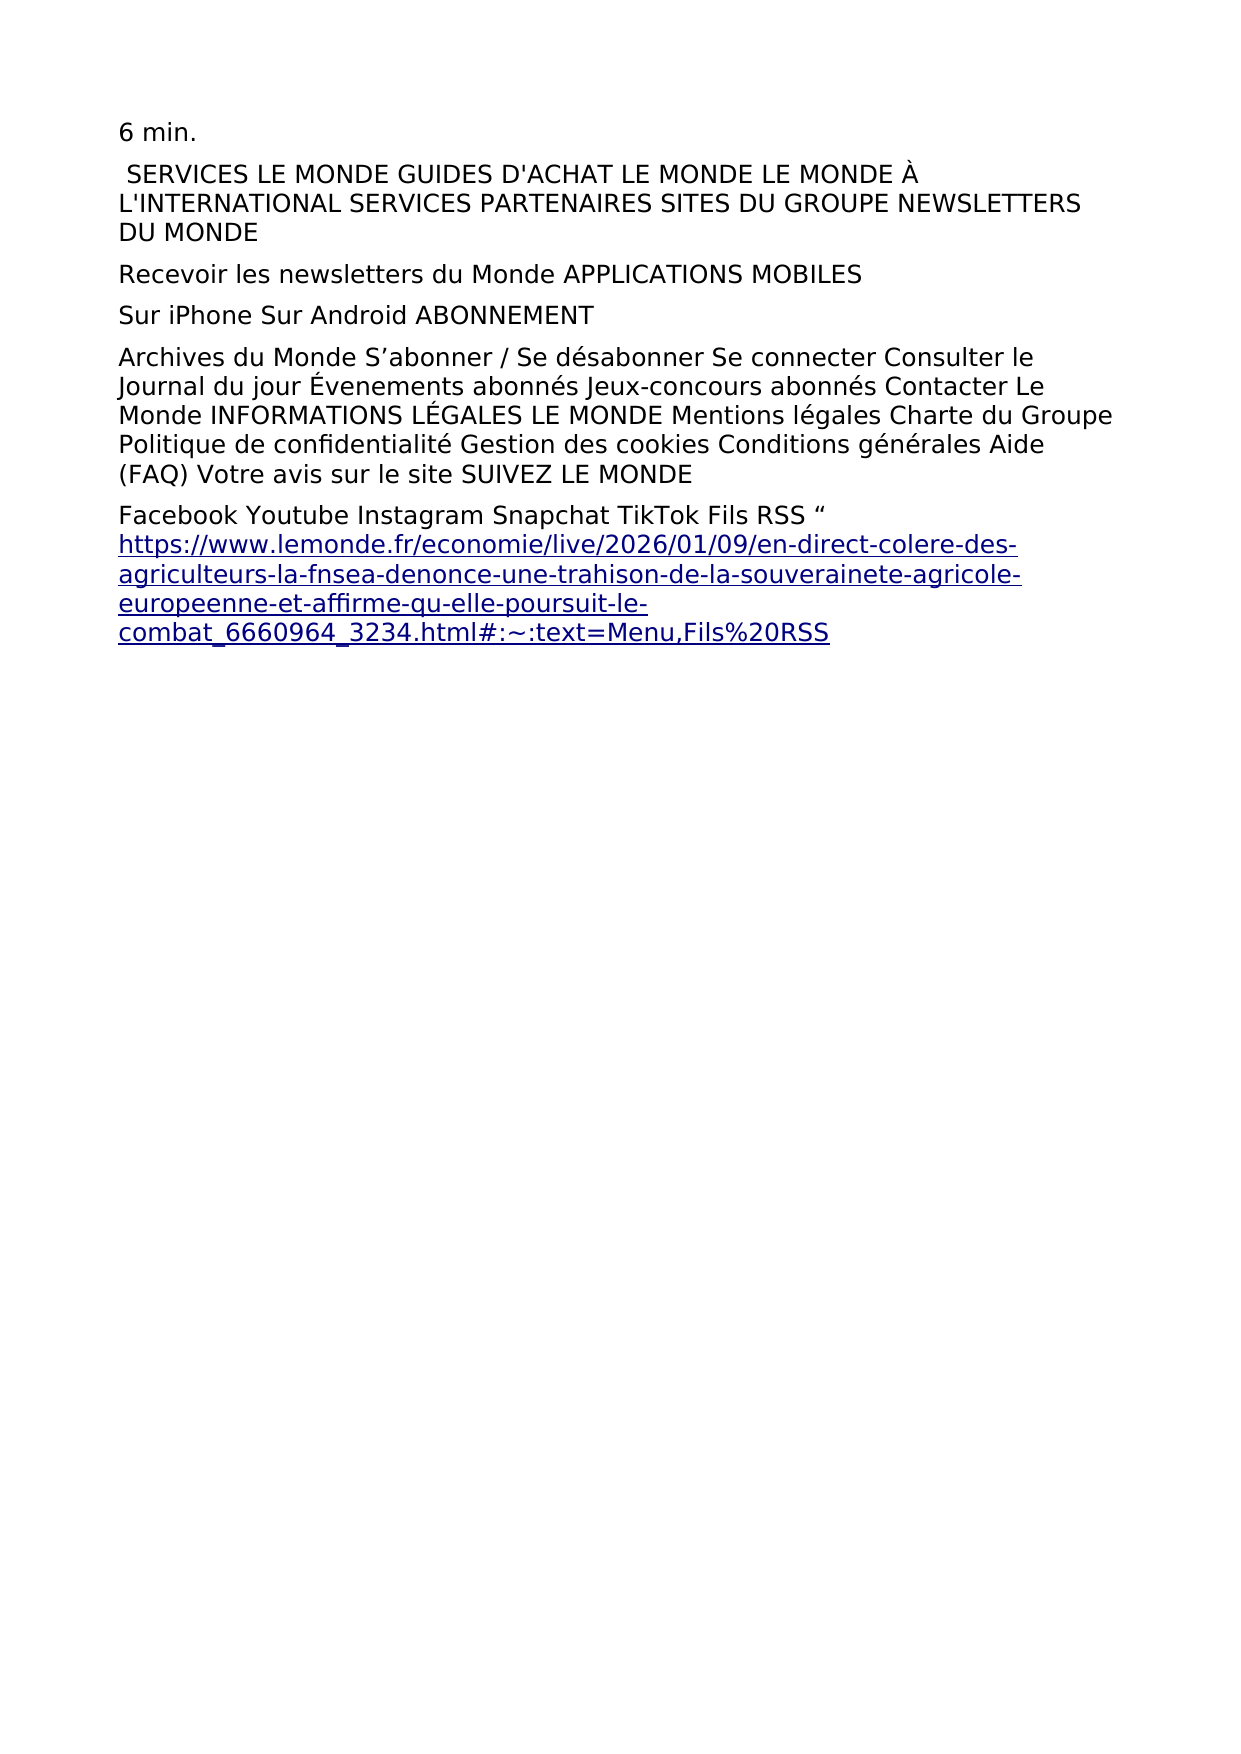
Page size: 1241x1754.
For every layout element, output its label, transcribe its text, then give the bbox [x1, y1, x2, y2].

text ￼ ￼SERVICES LE MONDE ￼GUIDES D'ACHAT LE MONDE ￼LE MONDE À L'INTERNATIONAL ￼SERVICES PARTENAIRES ￼SITES DU GROUPE NEWSLETTERS DU MONDE [118, 160, 1122, 247]
text 6 min. [118, 118, 1122, 147]
text Facebook Youtube Instagram Snapchat TikTok Fils RSS ￼“ https://www.lemonde.fr/economie/live/2026/01/09/en-direct-colere-des-agriculteurs-la-fnsea-denonce-une-trahison-de-la-souverainete-agricole-europeenne-et-affirme-qu-elle-poursuit-le-combat_6660964_3234.html#:~:text=Menu,Fils%20RSS [118, 501, 1122, 647]
text Archives du Monde S’abonner / Se désabonner Se connecter Consulter le Journal du jour Évenements abonnés Jeux-concours abonnés Contacter Le Monde INFORMATIONS LÉGALES LE MONDE Mentions légales Charte du Groupe Politique de confidentialité Gestion des cookies Conditions générales Aide (FAQ) Votre avis sur le site SUIVEZ LE MONDE [118, 343, 1122, 489]
text Sur iPhone Sur Android ABONNEMENT [118, 301, 1122, 331]
text Recevoir les newsletters du Monde APPLICATIONS MOBILES [118, 260, 1122, 289]
